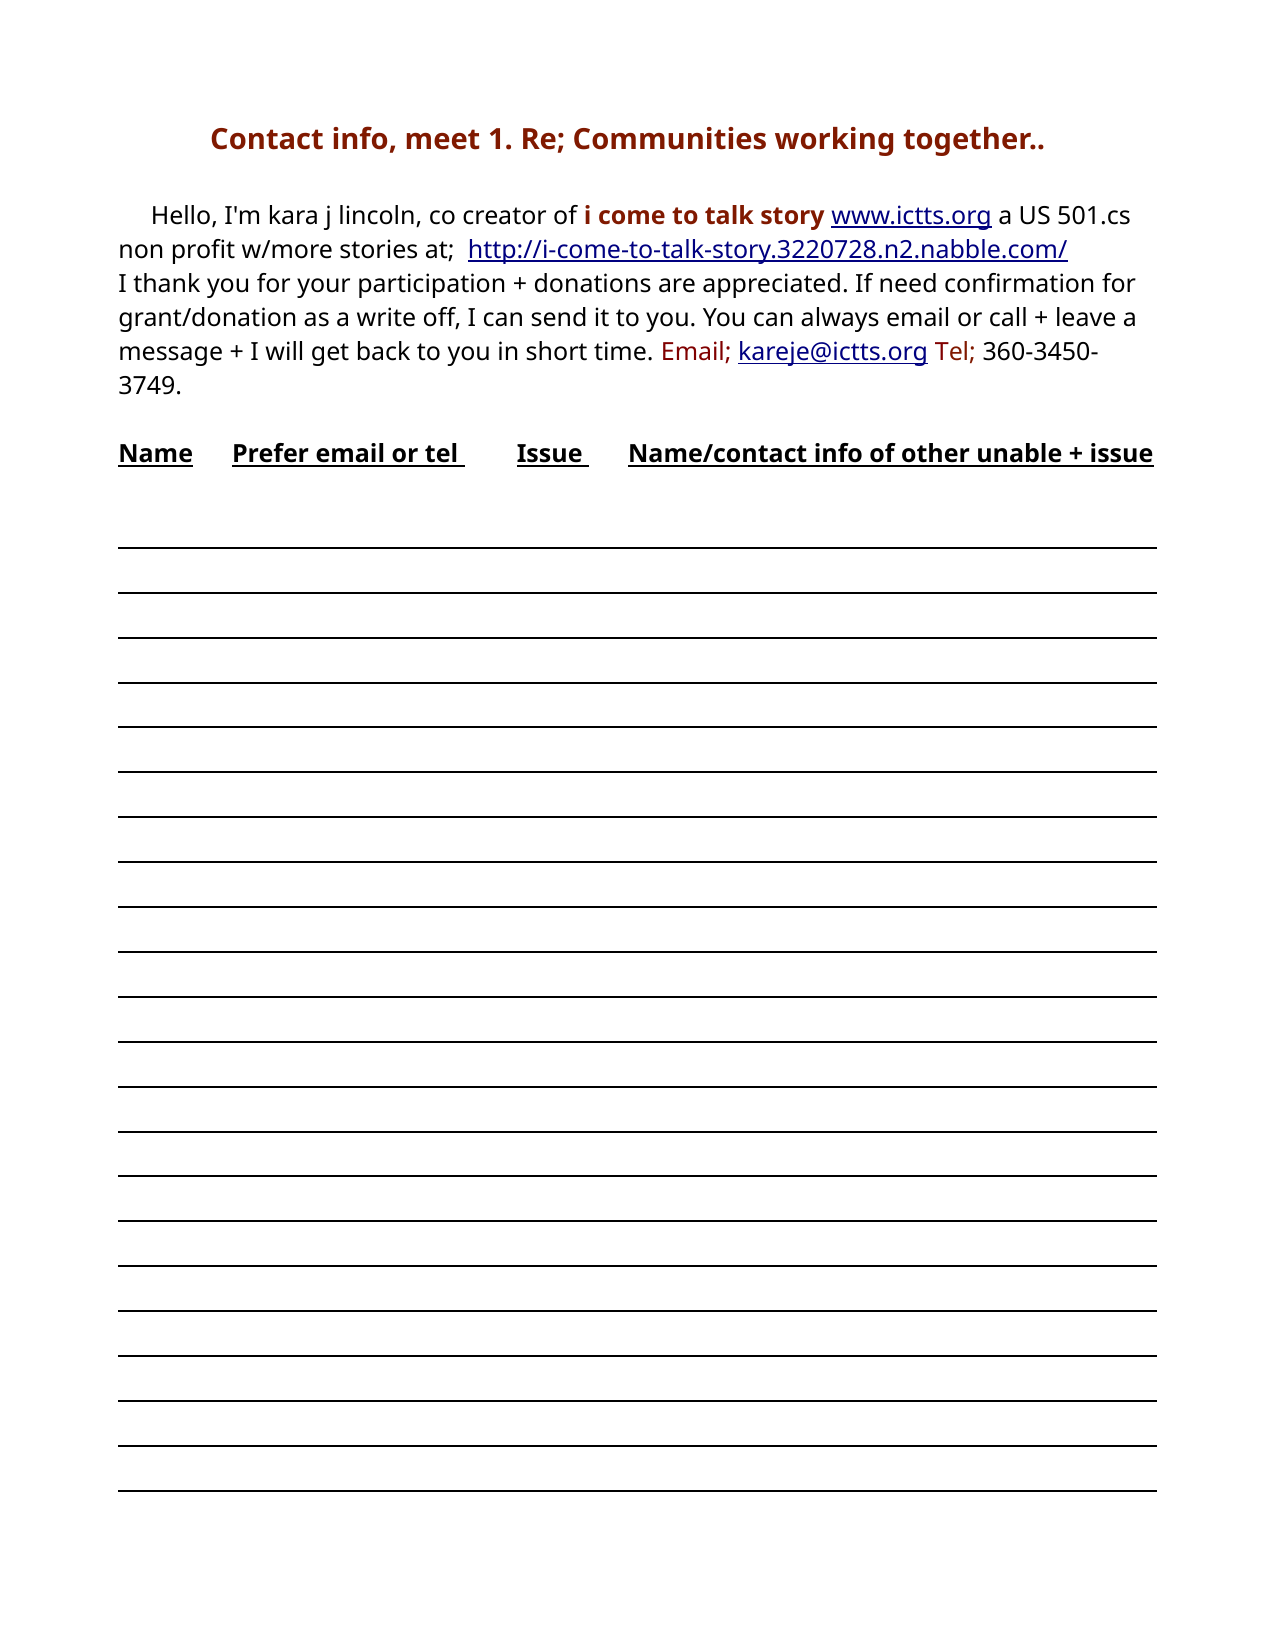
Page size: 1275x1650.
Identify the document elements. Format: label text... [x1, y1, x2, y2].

text Name Prefer email or tel Issue Name/contact info of other unable + issue [118, 436, 1157, 470]
text I thank you for your participation + donations are appreciated. If need confirmation for grant/donation as a write off, I can send it to you. You can always email or call + leave a message + I will get back to you in short time. Email; kareje@ictts.org Tel; 360-3450-3749. [118, 266, 1157, 402]
text Hello, I'm kara j lincoln, co creator of i come to talk story www.ictts.org a US 501.cs non profit w/more stories at; http://i-come-to-talk-story.3220728.n2.nabble.com/ [118, 197, 1157, 266]
text Contact info, meet 1. Re; Communities working together.. [118, 118, 1157, 158]
